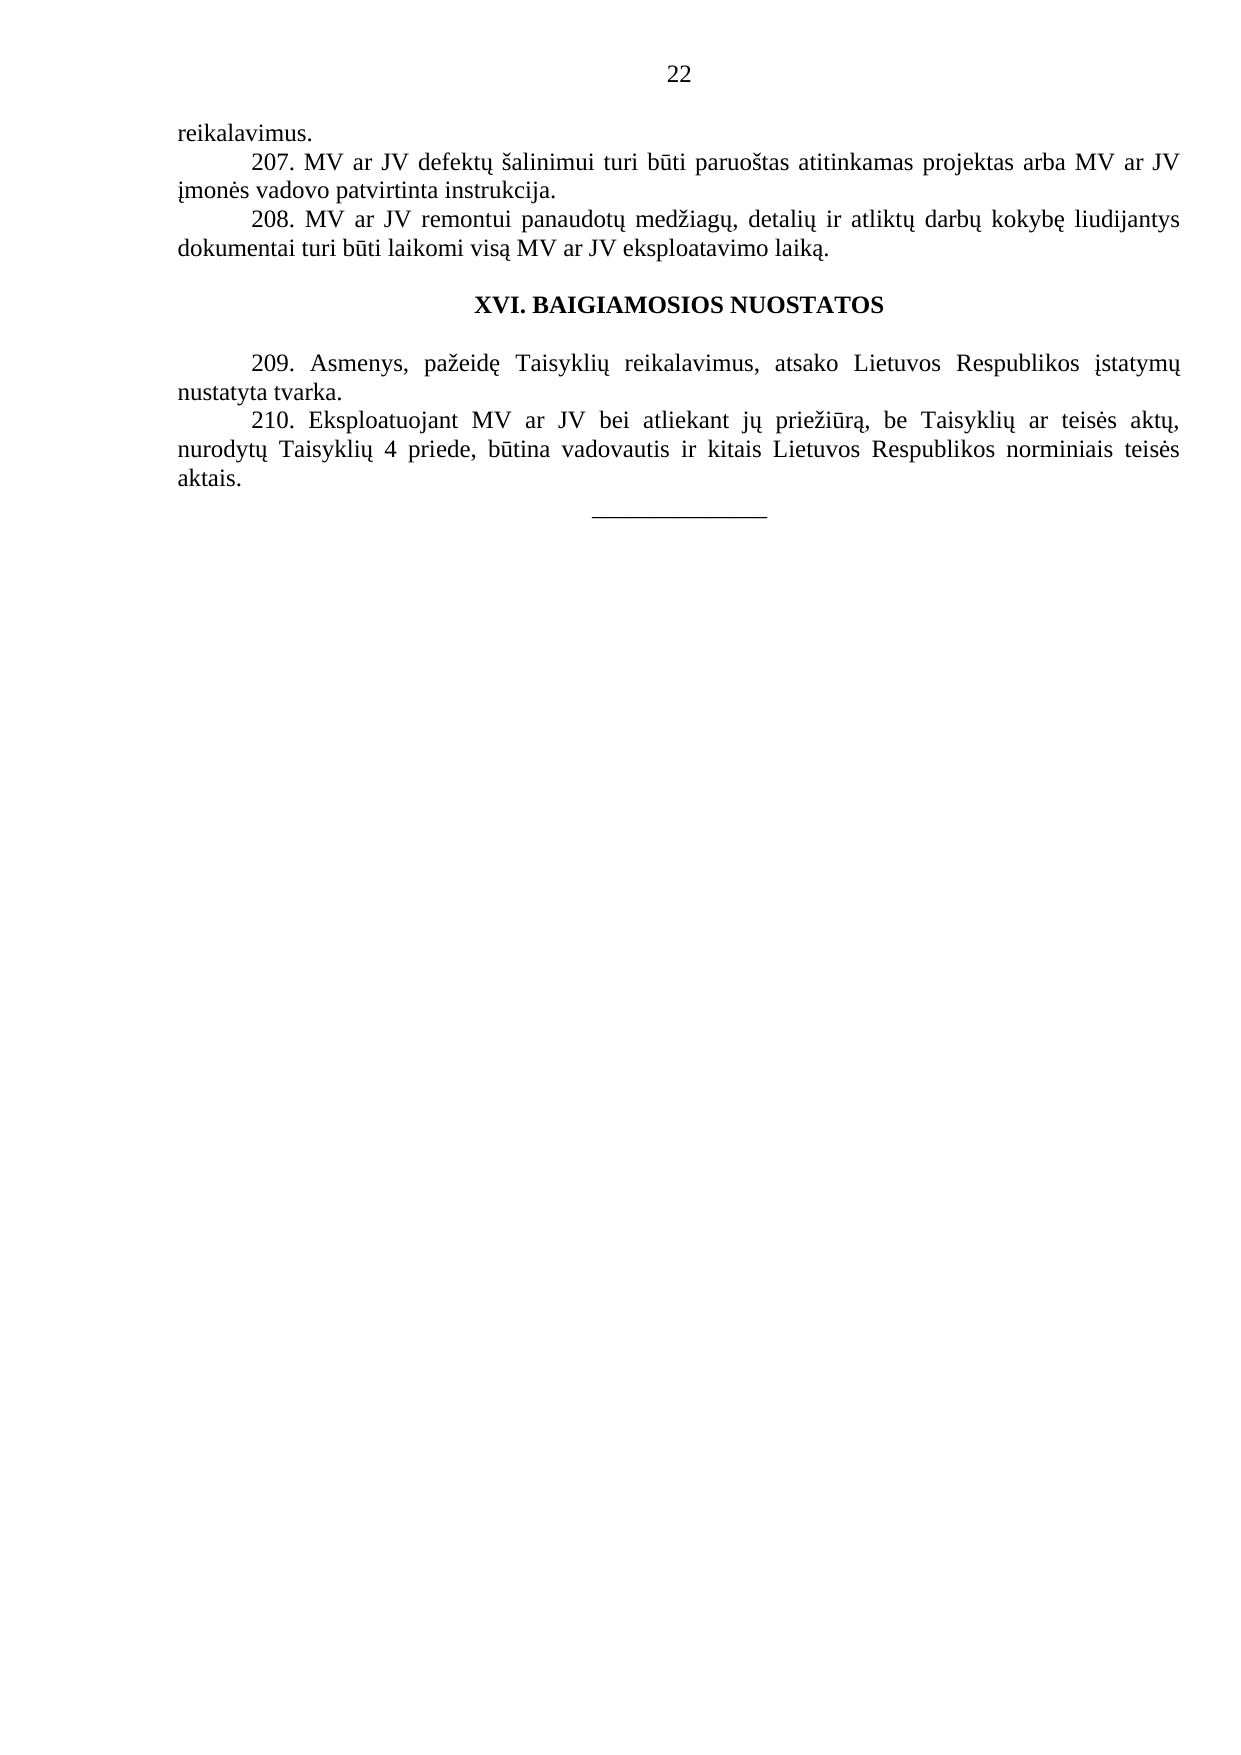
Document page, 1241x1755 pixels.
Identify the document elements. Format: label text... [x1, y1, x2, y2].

text 209. Asmenys, pažeidę Taisyklių reikalavimus, atsako Lietuvos Respublikos įstatymų nustatyta tvarka. [177, 348, 1181, 406]
text 207. MV ar JV defektų šalinimui turi būti paruoštas atitinkamas projektas arba MV ar JV įmonės vadovo patvirtinta instrukcija. [177, 147, 1181, 204]
text 208. MV ar JV remontui panaudotų medžiagų, detalių ir atliktų darbų kokybę liudijantys dokumentai turi būti laikomi visą MV ar JV eksploatavimo laiką. [177, 204, 1181, 262]
text reikalavimus. [177, 118, 1181, 147]
text 210. Eksploatuojant MV ar JV bei atliekant jų priežiūrą, be Taisyklių ar teisės aktų, nurodytų Taisyklių 4 priede, būtina vadovautis ir kitais Lietuvos Respublikos norminiais teisės aktais. [177, 406, 1181, 492]
text XVI. BAIGIAMOSIOS NUOSTATOS [177, 291, 1181, 319]
text ______________ [177, 492, 1181, 521]
